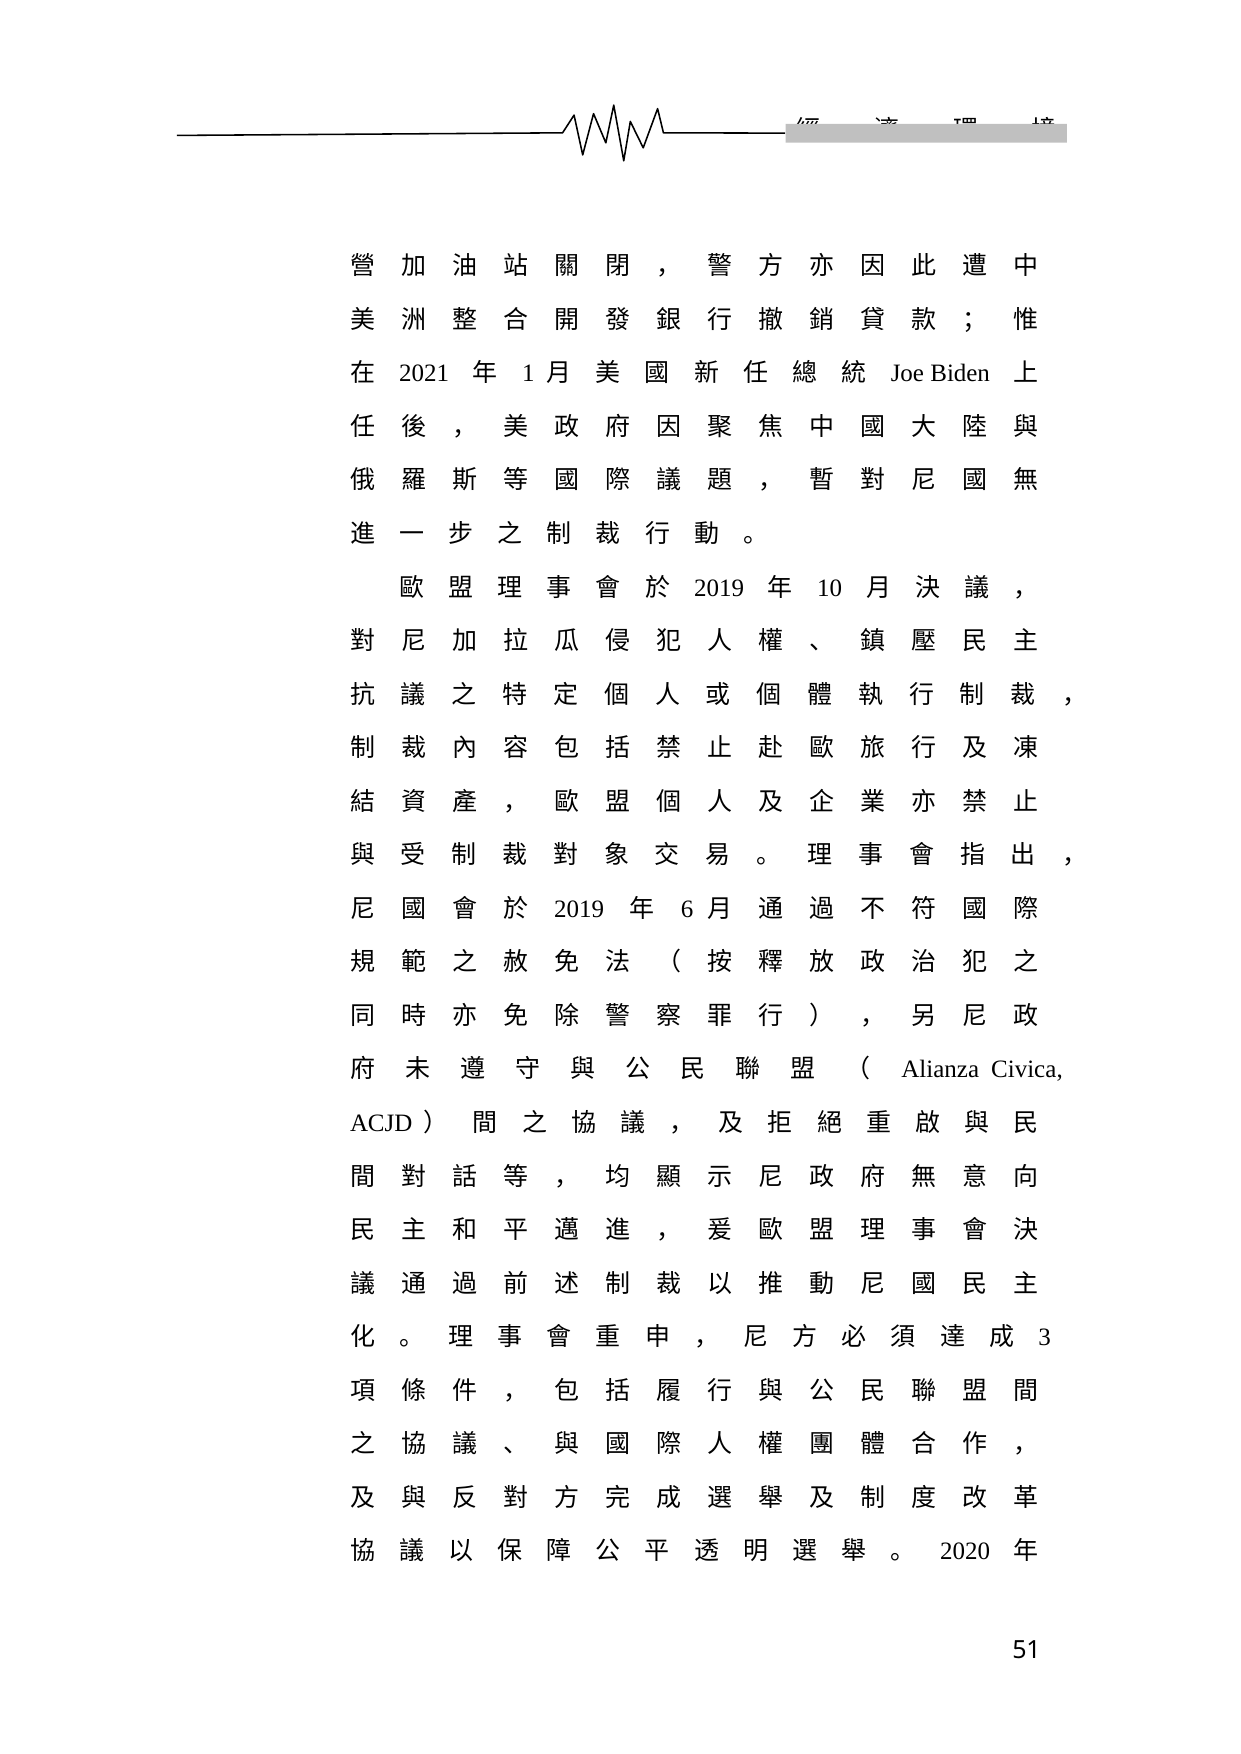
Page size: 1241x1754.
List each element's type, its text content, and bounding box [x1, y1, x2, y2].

text 歐盟理事會於2019年10月決議，對尼加拉瓜侵犯人權、鎮壓民主抗議之特定個人或個體執行制裁，制裁內容包括禁止赴歐旅行及凍結資產，歐盟個人及企業亦禁止與受制裁對象交易。理事會指出，尼國會於2019年6月通過不符國際規範之赦免法（按釋放政治犯之同時亦免除警察罪行），另尼政府未遵守與公民聯盟（Alianza Civica, ACJD）間之協議，及拒絕重啟與民間對話等，均顯示尼政府無意向民主和平邁進，爰歐盟理事會決議通過前述制裁以推動尼國民主化。理事會重申，尼方必須達成3項條件，包括履行與公民聯盟間之協議、與國際人權團體合作，及與反對方完成選舉及制度改革協議以保障公平透明選舉。2020年5月，歐盟公布第一批6名尼國政要及警界高層制裁名單，惟亦暫無進一步制裁行動。 [325, 558, 1063, 1576]
text 迄今美國政府已陸續執行對尼國副總統Rosario Murillo等22位尼國黨、政、軍、警高階官員，以及9個法人實體，包括執政黨營Bancorp銀行、國營石油公司DNP Petronic、尼國國家警察及執政黨投資公司Inversiones Zanzibar之制裁，業使Bancorp銀行解散、官營加油站關閉，警方亦因此遭中美洲整合開發銀行撤銷貸款；惟在2021年1月美國新任總統Joe Biden上任後，美政府因聚焦中國大陸與俄羅斯等國際議題，暫對尼國無進一步之制裁行動。 [325, 237, 1063, 558]
